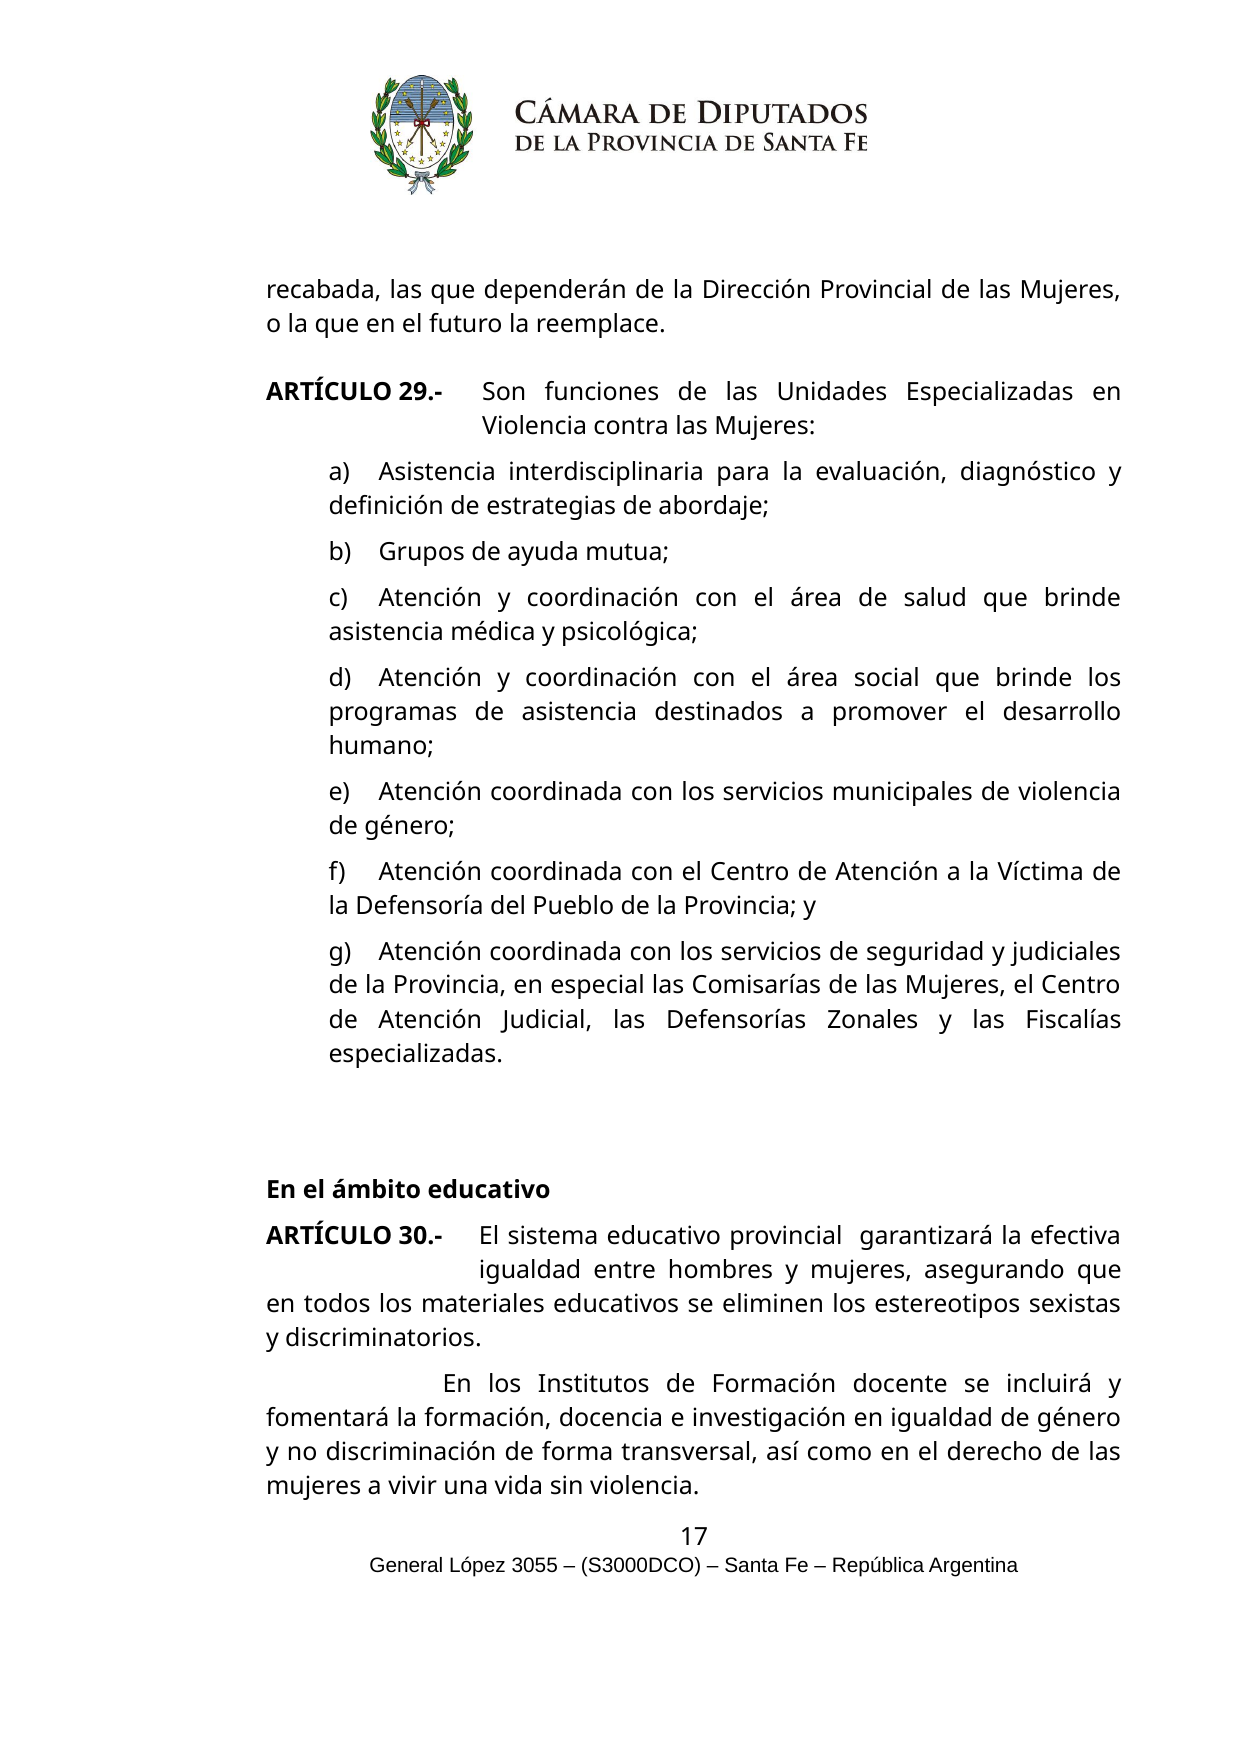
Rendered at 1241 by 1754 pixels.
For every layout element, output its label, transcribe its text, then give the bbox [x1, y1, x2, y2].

list Atención coordinada con el Centro de Atención a la Víctima de la Defensoría del Pueblo de la Provincia; y [328, 853, 1122, 921]
text En los Institutos de Formación docente se incluirá y fomentará la formación, docencia e investigación en igualdad de género y no discriminación de forma transversal, así como en el derecho de las mujeres a vivir una vida sin violencia. [266, 1365, 1122, 1502]
text En el ámbito educativo [266, 1172, 1122, 1206]
text recabada, las que dependerán de la Dirección Provincial de las Mujeres, o la que en el futuro la reemplace. [266, 272, 1122, 340]
list Atención y coordinación con el área de salud que brinde asistencia médica y psicológica; [328, 579, 1122, 648]
list Atención coordinada con los servicios municipales de violencia de género; [328, 773, 1122, 841]
table_header ARTÍCULO 30.- [266, 1218, 479, 1268]
table_header ARTÍCULO 29.- [266, 374, 482, 424]
text El sistema educativo provincial garantizará la efectiva igualdad entre hombres y mujeres, asegurando que en todos los materiales educativos se eliminen los estereotipos sexistas y discriminatorios. [266, 1217, 1122, 1354]
text Son funciones de las Unidades Especializadas en Violencia contra las Mujeres: [266, 374, 1122, 442]
list Asistencia interdisciplinaria para la evaluación, diagnóstico y definición de estrategias de abordaje; [328, 454, 1122, 522]
list Grupos de ayuda mutua; [328, 534, 1122, 568]
list Atención y coordinación con el área social que brinde los programas de asistencia destinados a promover el desarrollo humano; [328, 659, 1122, 762]
picture [370, 75, 868, 199]
list Atención coordinada con los servicios de seguridad y judiciales de la Provincia, en especial las Comisarías de las Mujeres, el Centro de Atención Judicial, las Defensorías Zonales y las Fiscalías especializadas. [328, 933, 1122, 1069]
